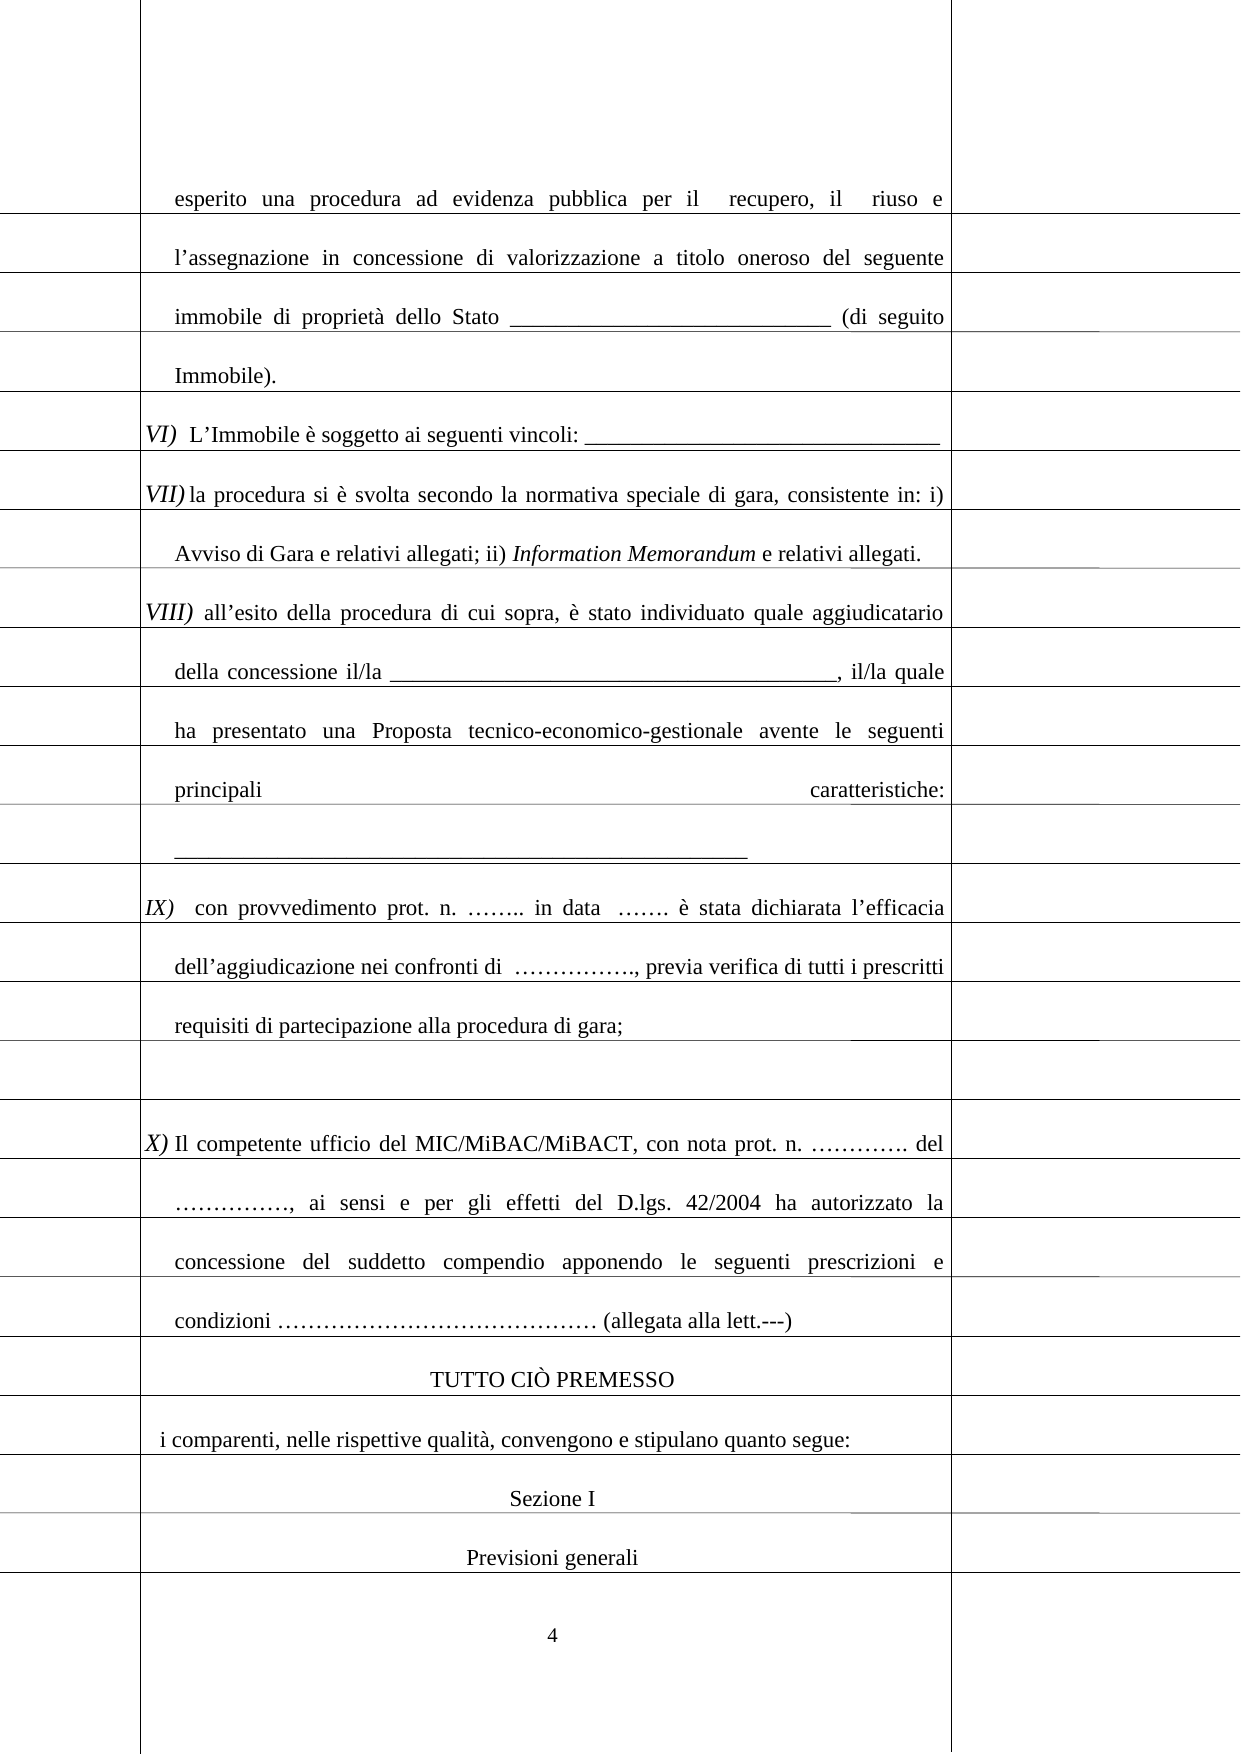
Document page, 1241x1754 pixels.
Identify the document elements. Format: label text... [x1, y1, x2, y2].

text Previsioni generali [159, 1518, 945, 1572]
text [159, 1514, 945, 1518]
list della concessione il/la _______________________________________, il/la quale [145, 628, 945, 686]
list principali caratteristiche: [145, 746, 945, 803]
list Avviso di Gara e relativi allegati; ii) Information Memorandum e relativi allegati. [145, 510, 945, 567]
list concessione del suddetto compendio apponendo le seguenti prescrizioni e [145, 1218, 945, 1276]
list la procedura si è svolta secondo la normativa speciale di gara, consistente in: i) [145, 455, 945, 509]
text [159, 1455, 945, 1459]
list ……………, ai sensi e per gli effetti del D.lgs. 42/2004 ha autorizzato la [145, 1159, 945, 1217]
list [145, 451, 945, 455]
list requisiti di partecipazione alla procedura di gara; [145, 982, 945, 1040]
list l’assegnazione in concessione di valorizzazione a titolo oneroso del seguente [145, 214, 945, 272]
text i comparenti, nelle rispettive qualità, convengono e stipulano quanto segue: [159, 1400, 945, 1454]
list __________________________________________________ [145, 805, 945, 863]
list Il competente ufficio del MIC/MiBAC/MiBACT, con nota prot. n. …………. del [145, 1104, 945, 1158]
text TUTTO CIÒ PREMESSO [159, 1341, 945, 1395]
list L’Immobile è soggetto ai seguenti vincoli: _______________________________ [145, 396, 945, 450]
list con provvedimento prot. n. …….. in data ……. è stata dichiarata l’efficacia [145, 868, 945, 922]
text Sezione I [159, 1459, 945, 1512]
list all’esito della procedura di cui sopra, è stato individuato quale aggiudicatario [145, 573, 945, 627]
list dell’aggiudicazione nei confronti di ……………., previa verifica di tutti i prescritti [145, 923, 945, 981]
list esperito una procedura ad evidenza pubblica per il recupero, il riuso e [145, 159, 945, 213]
list immobile di proprietà dello Stato ____________________________ (di seguito [145, 273, 945, 331]
list Immobile). [145, 332, 945, 391]
text [159, 1573, 945, 1577]
text [159, 1396, 945, 1400]
list condizioni …………………………………… (allegata alla lett.---) [145, 1277, 945, 1336]
list ha presentato una Proposta tecnico-economico-gestionale avente le seguenti [145, 687, 945, 745]
